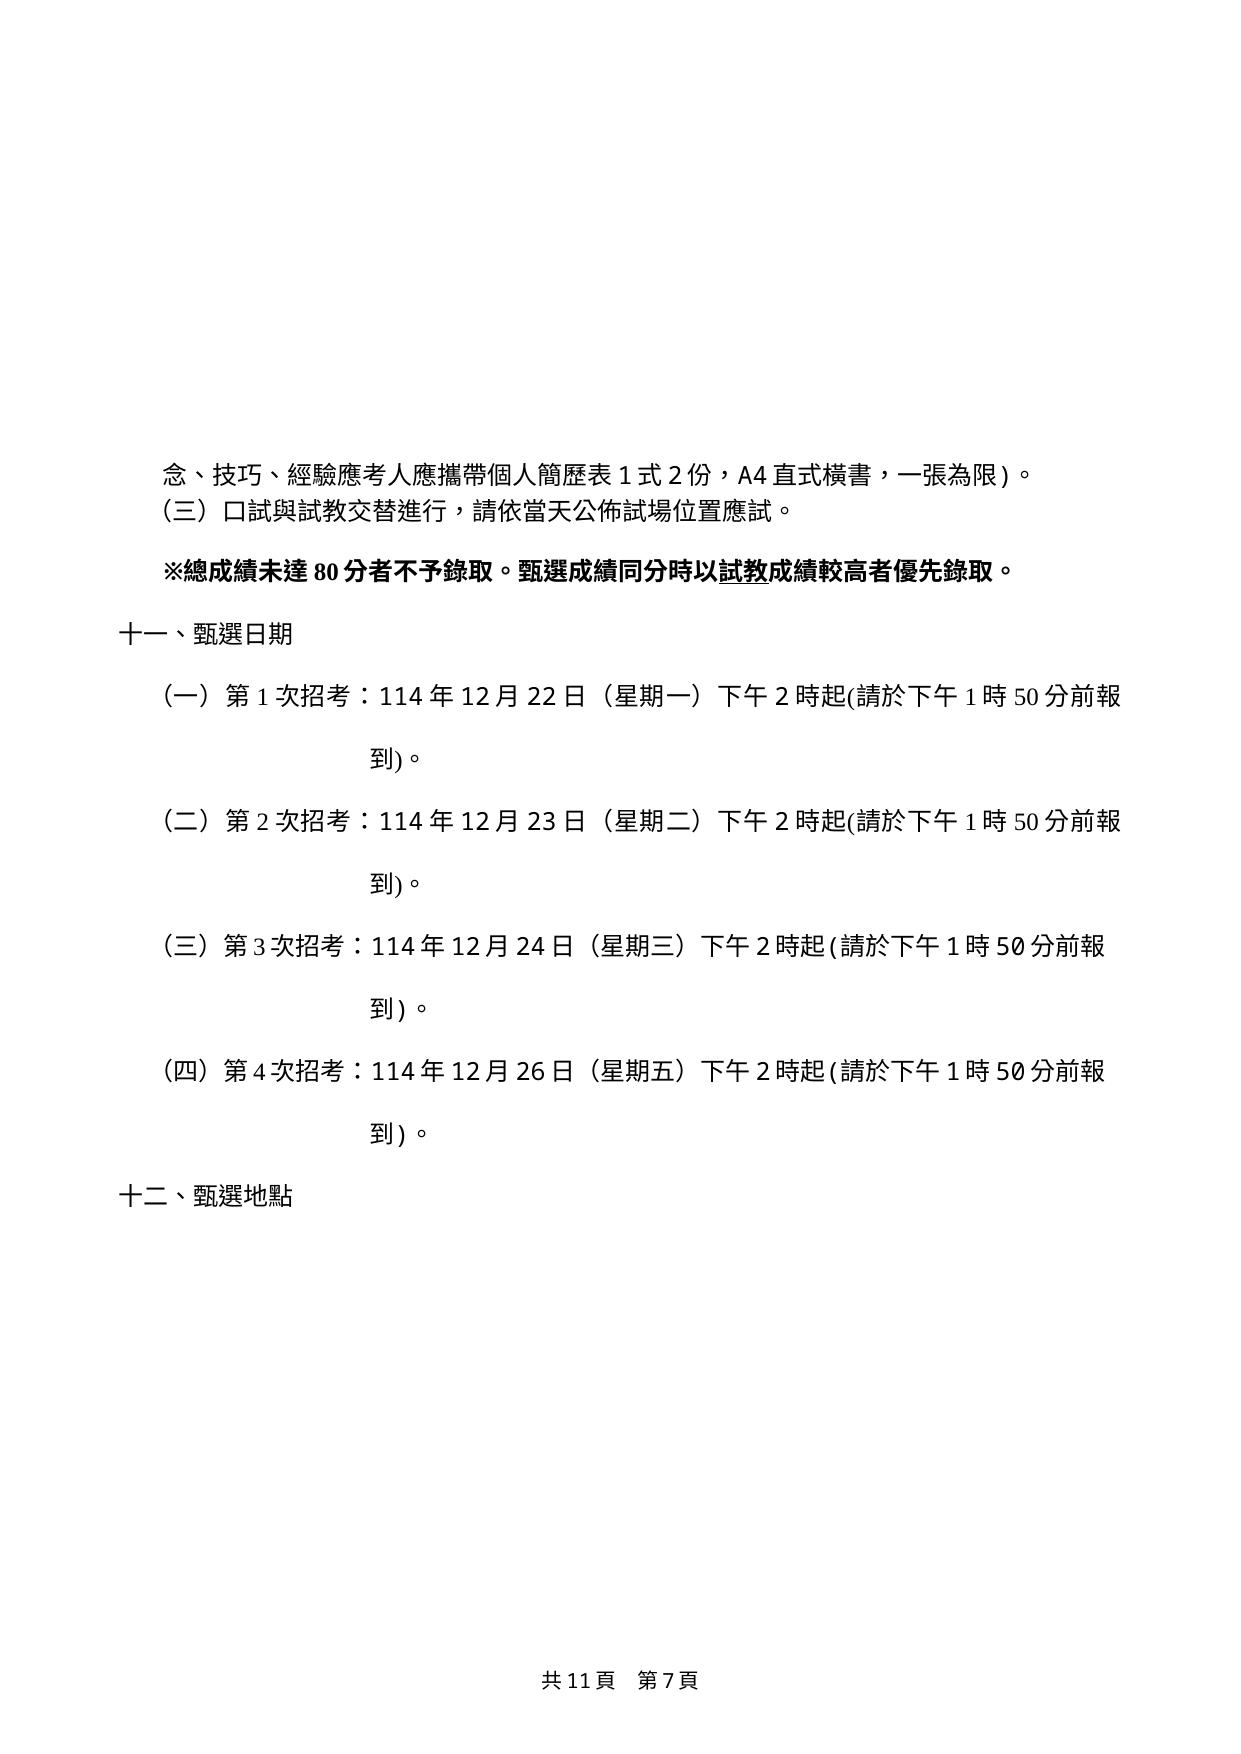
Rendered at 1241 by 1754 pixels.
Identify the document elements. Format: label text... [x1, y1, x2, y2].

text （二）第2次招考：114年12月23日（星期二）下午2時起(請於下午1時50分前報到)。 [148, 778, 1122, 903]
text ※總成績未達80分者不予錄取。甄選成績同分時以試教成績較高者優先錄取。 [118, 528, 1122, 591]
text （三）口試與試教交替進行，請依當天公佈試場位置應試。 [118, 492, 1122, 528]
text 念、技巧、經驗應考人應攜帶個人簡歷表1式2份，A4直式橫書，一張為限)。 [162, 456, 1122, 492]
text 十一、甄選日期 [118, 591, 1122, 653]
text （三）第3次招考：114年12月24日（星期三）下午2時起(請於下午1時50分前報到)。 [148, 903, 1122, 1028]
text （一）第1次招考：114年12月22日（星期一）下午2時起(請於下午1時50分前報到)。 [148, 653, 1122, 778]
text （四）第4次招考：114年12月26日（星期五）下午2時起(請於下午1時50分前報到)。 [148, 1028, 1122, 1153]
text 十二、甄選地點 [118, 1153, 1122, 1216]
